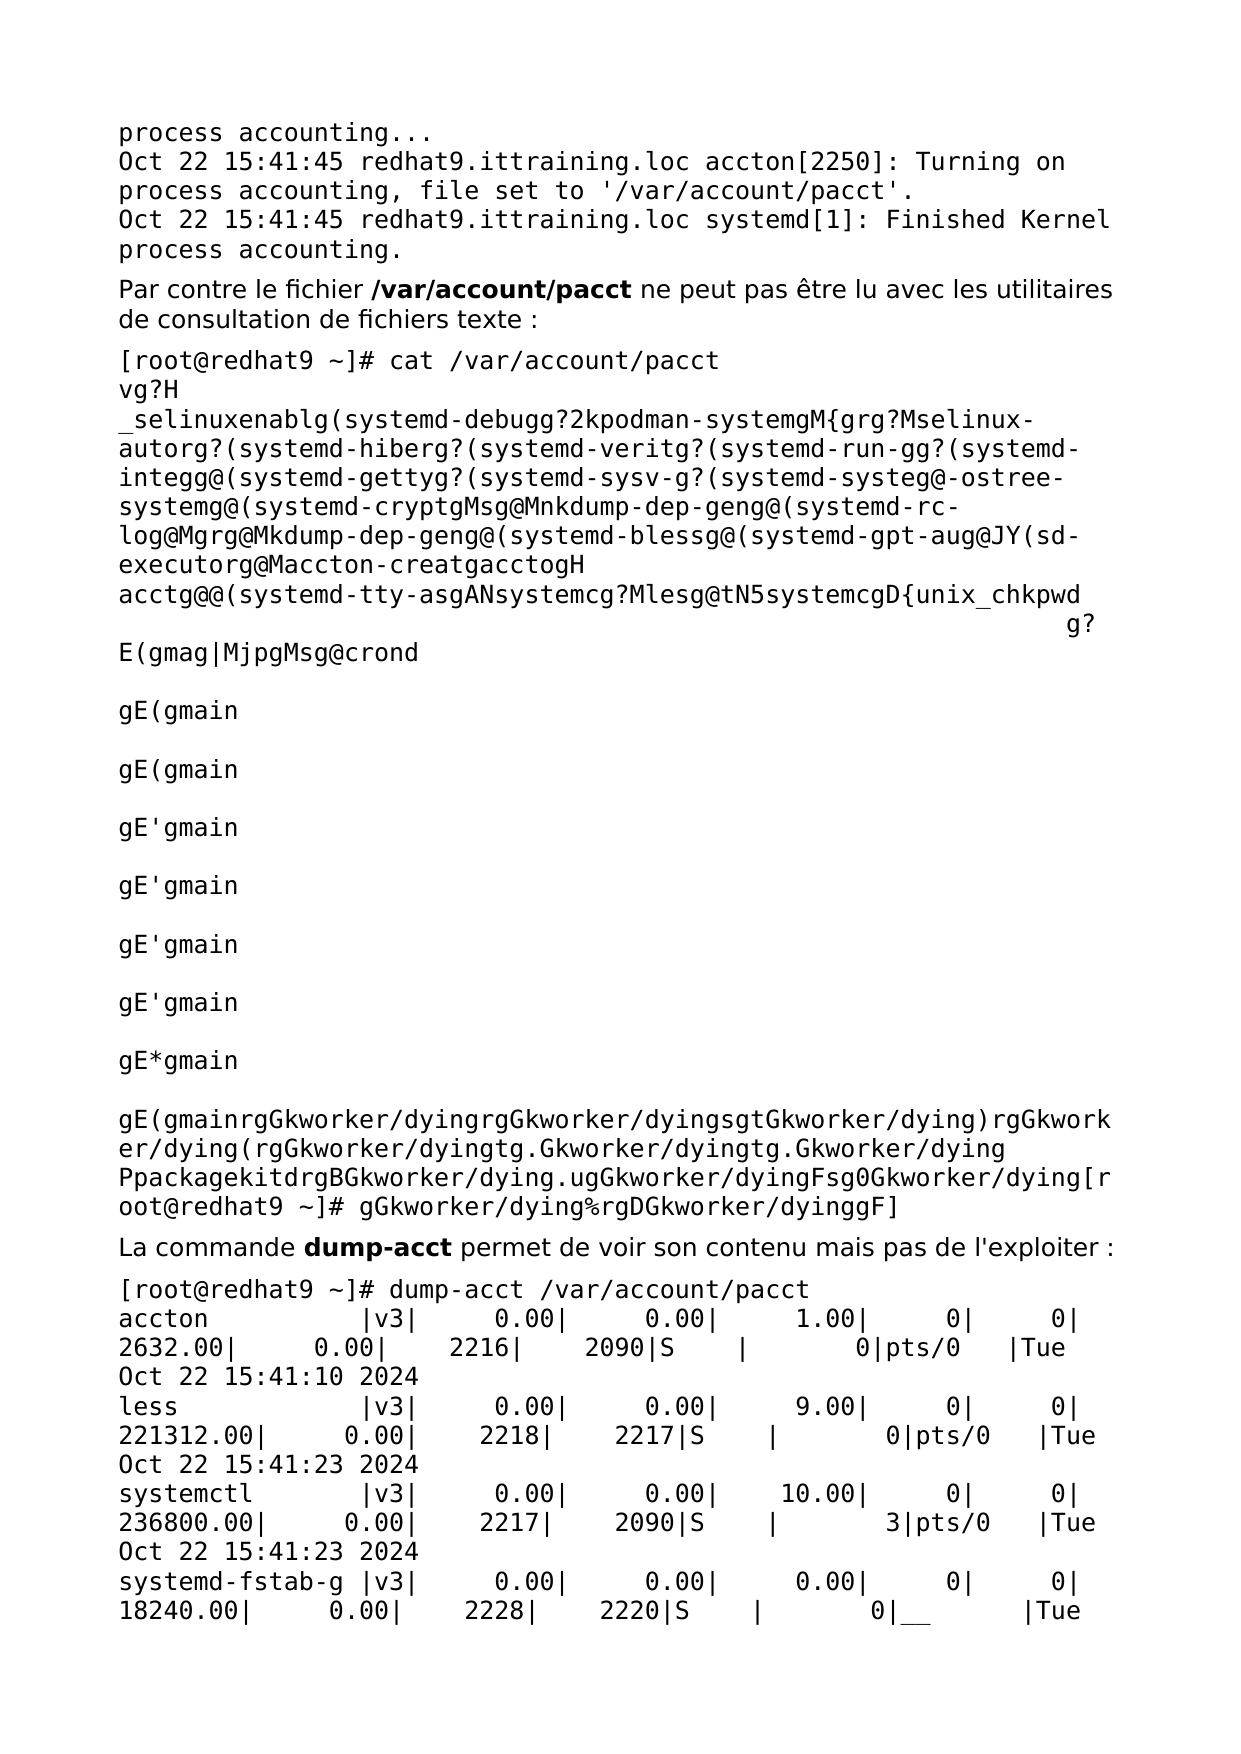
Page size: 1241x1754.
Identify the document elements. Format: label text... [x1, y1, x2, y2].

text process accounting... Oct 22 15:41:45 redhat9.ittraining.loc accton[2250]: Turning on process accounting, file set to '/var/account/pacct'. Oct 22 15:41:45 redhat9.ittraining.loc systemd[1]: Finished Kernel process accounting. [118, 118, 1122, 264]
text [root@redhat9 ~]# dump-acct /var/account/pacct accton |v3| 0.00| 0.00| 1.00| 0| 0| 2632.00| 0.00| 2216| 2090|S | 0|pts/0 |Tue Oct 22 15:41:10 2024 less |v3| 0.00| 0.00| 9.00| 0| 0|221312.00| 0.00| 2218| 2217|S | 0|pts/0 |Tue Oct 22 15:41:23 2024 systemctl |v3| 0.00| 0.00| 10.00| 0| 0|236800.00| 0.00| 2217| 2090|S | 3|pts/0 |Tue Oct 22 15:41:23 2024 systemd-fstab-g |v3| 0.00| 0.00| 0.00| 0| 0| 18240.00| 0.00| 2228| 2220|S | 0|__ |Tue [118, 1275, 1122, 1625]
text [root@redhat9 ~]# cat /var/account/pacct vg?H _selinuxenablg(systemd-debugg?2kpodman-systemgM{grg?Mselinux-autorg?(systemd-hiberg?(systemd-veritg?(systemd-run-gg?(systemd-integg@(systemd-gettyg?(systemd-sysv-g?(systemd-systeg@-ostree-systemg@(systemd-cryptgMsg@Mnkdump-dep-geng@(systemd-rc-log@Mgrg@Mkdump-dep-geng@(systemd-blessg@(systemd-gpt-aug@JY(sd-executorg@Maccton-creatgacctogH acctg@@(systemd-tty-asgANsystemcg?Mlesg@tN5systemcgD{unix_chkpwd g?E(gmag|MjpgMsg@crond gE(gmain gE(gmain gE'gmain gE'gmain gE'gmain gE'gmain gE*gmain gE(gmainrgGkworker/dyingrgGkworker/dyingsgtGkworker/dying)rgGkworker/dying(rgGkworker/dyingtg.Gkworker/dyingtg.Gkworker/dying PpackagekitdrgBGkworker/dying.ugGkworker/dyingFsg0Gkworker/dying[root@redhat9 ~]# gGkworker/dying%rgDGkworker/dyinggF] [118, 347, 1122, 1222]
text Par contre le fichier /var/account/pacct ne peut pas être lu avec les utilitaires de consultation de fichiers texte : [118, 276, 1122, 334]
text La commande dump-acct permet de voir son contenu mais pas de l'exploiter : [118, 1233, 1122, 1262]
